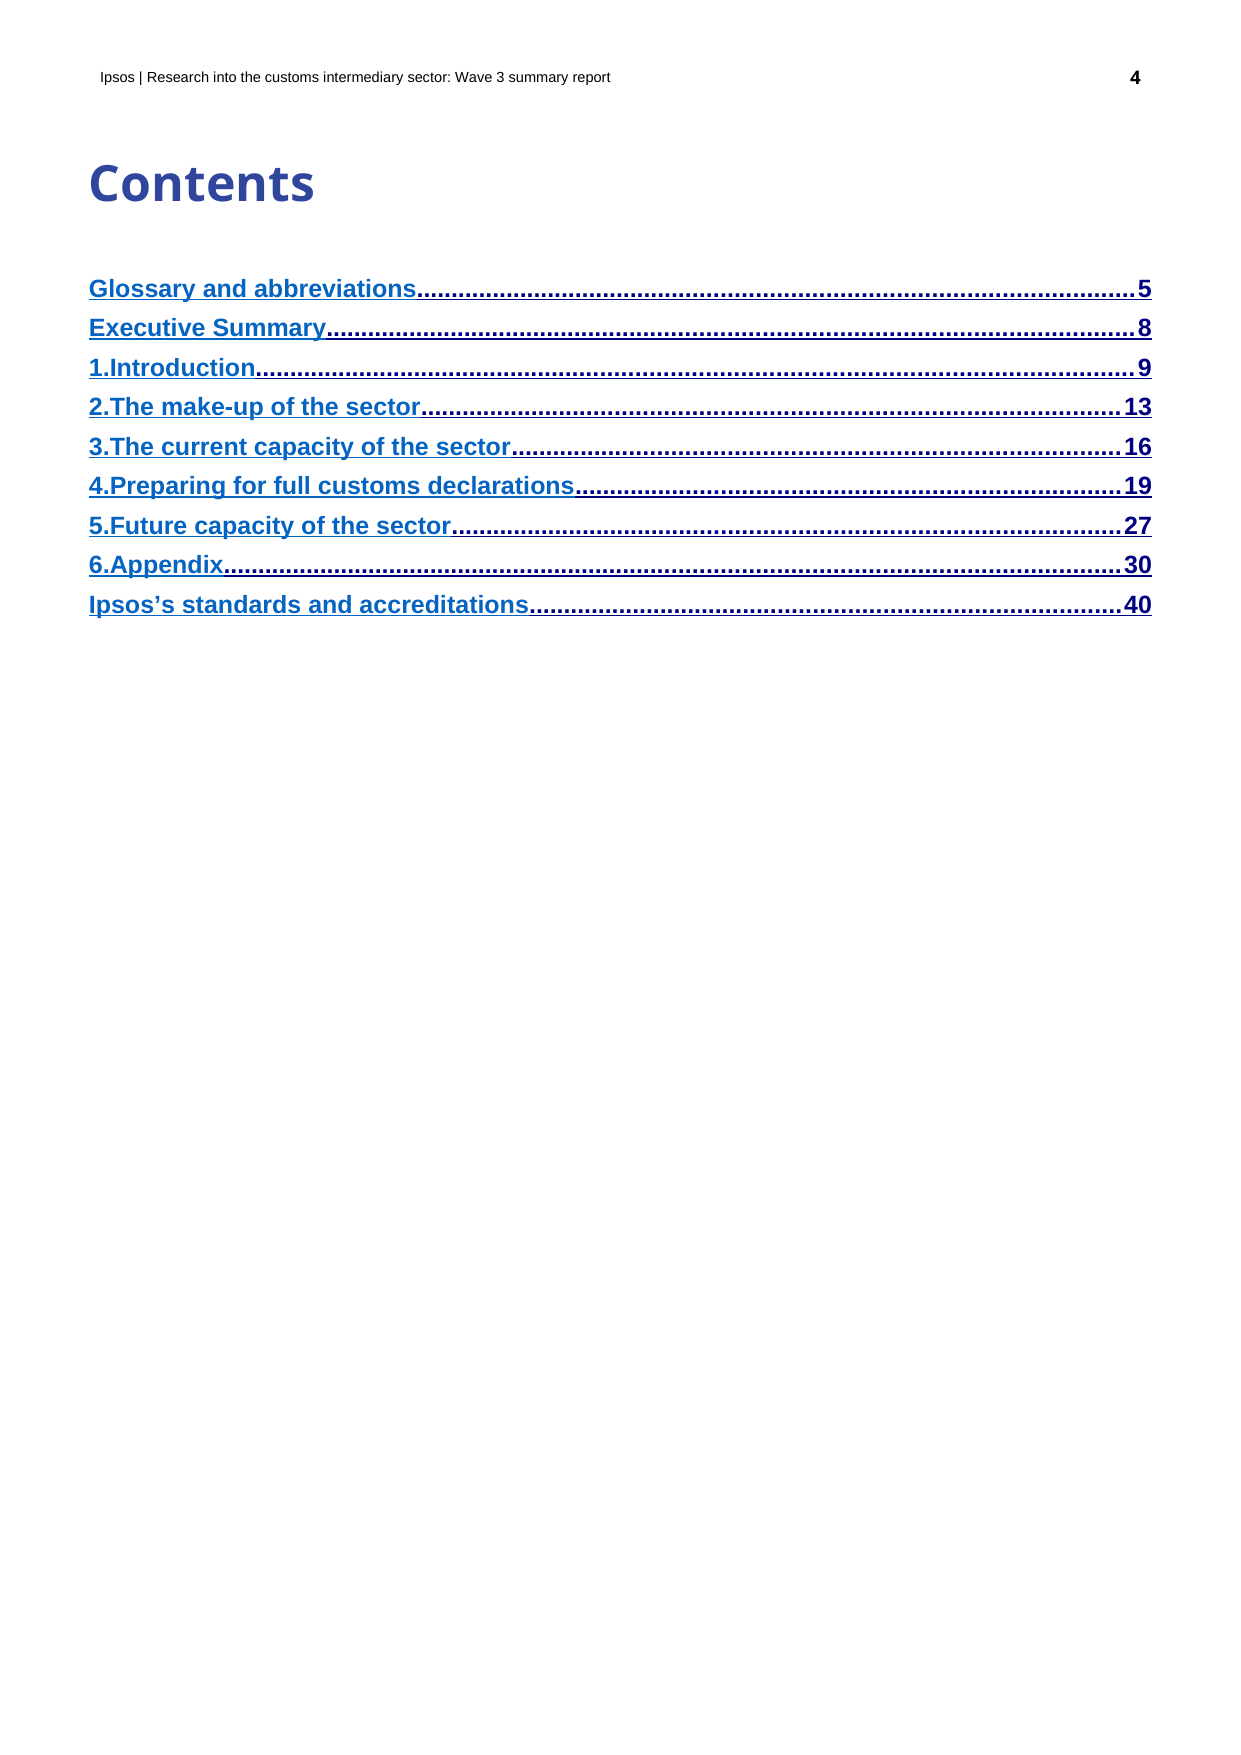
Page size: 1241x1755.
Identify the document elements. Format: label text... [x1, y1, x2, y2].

text 6. Appendix 30 [89, 551, 1152, 575]
text 1. Introduction 9 [89, 353, 1152, 378]
text 2. The make-up of the sector 13 [89, 392, 1152, 417]
text 4. Preparing for full customs declarations 19 [89, 471, 1152, 496]
text 5. Future capacity of the sector 27 [89, 511, 1152, 536]
text Glossary and abbreviations 5 [89, 274, 1152, 299]
text 3. The current capacity of the sector 16 [89, 432, 1152, 457]
text Ipsos’s standards and accreditations 40 [89, 590, 1152, 615]
subtitle Contents [89, 148, 1152, 216]
text Executive Summary 8 [89, 313, 1152, 338]
